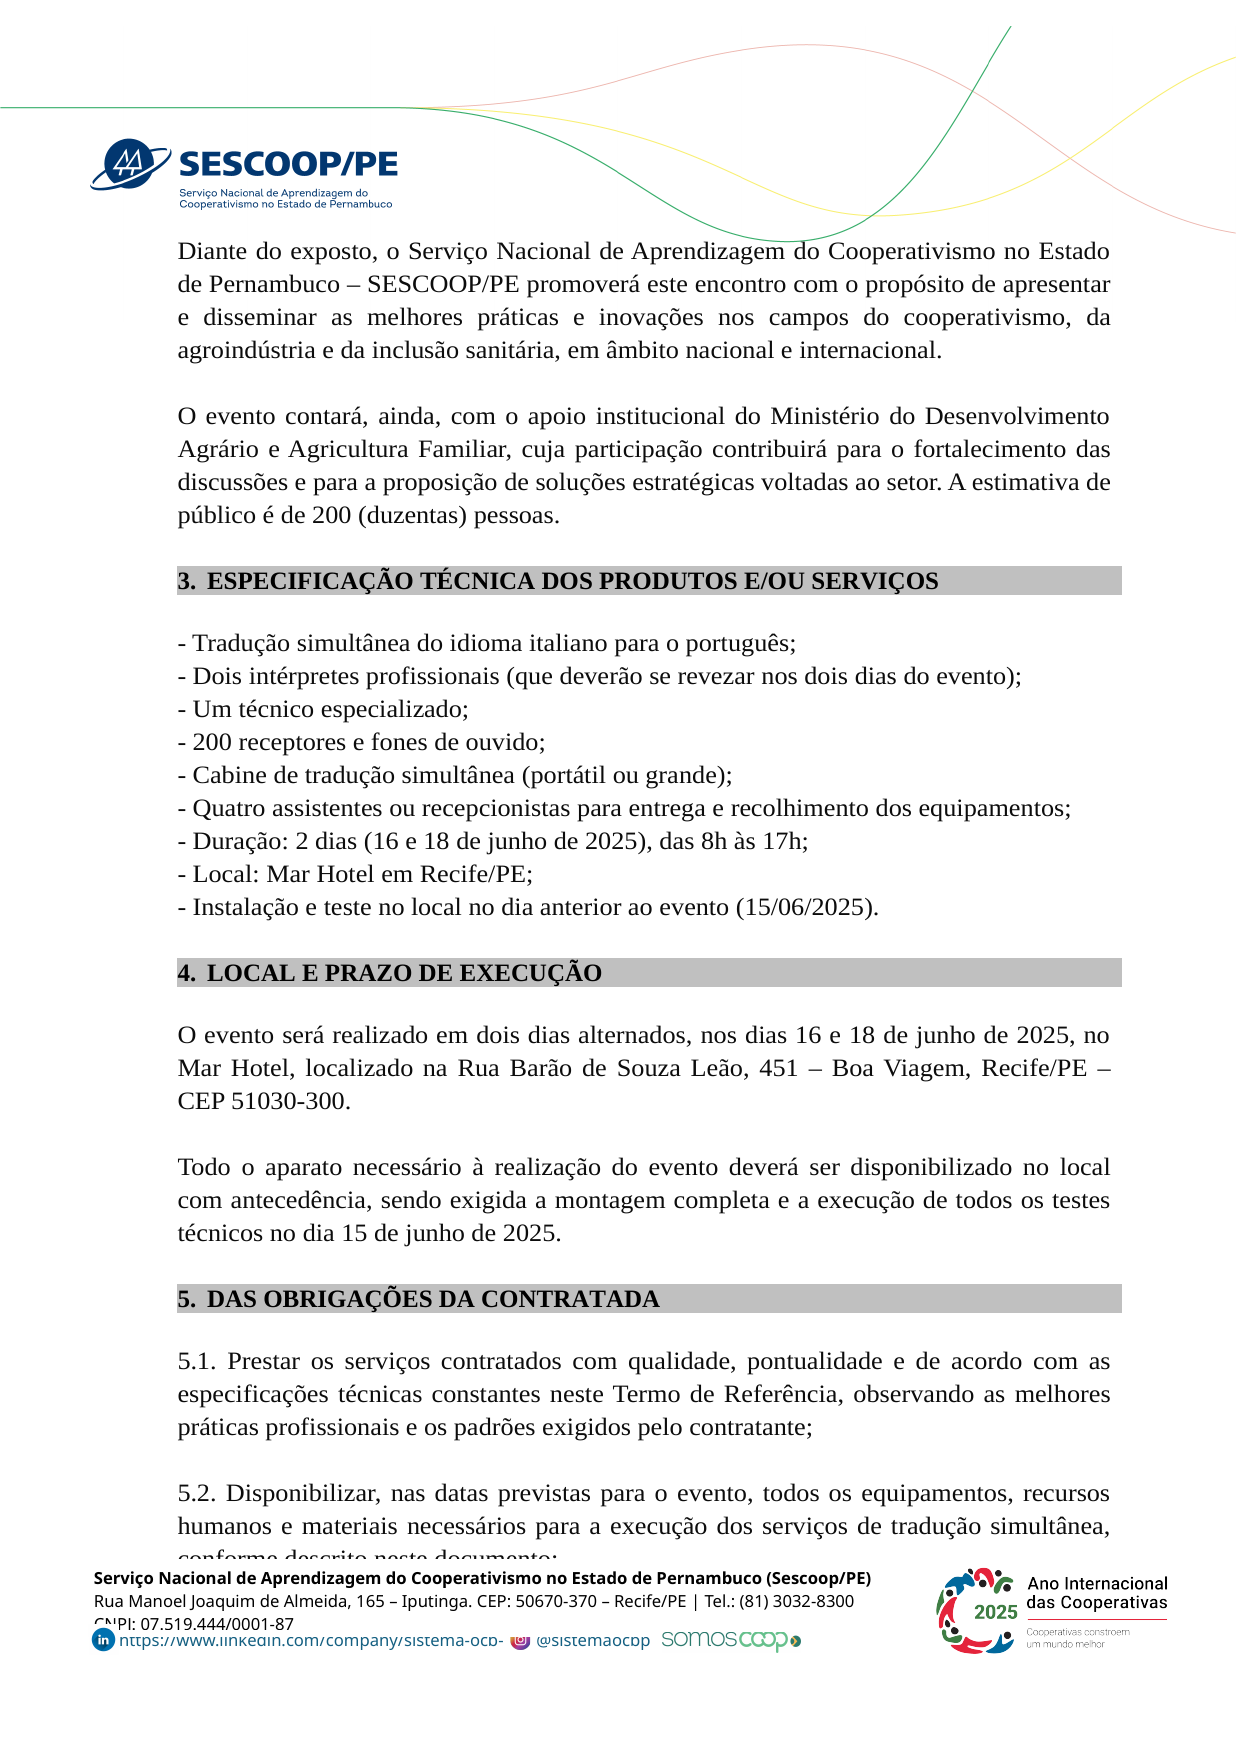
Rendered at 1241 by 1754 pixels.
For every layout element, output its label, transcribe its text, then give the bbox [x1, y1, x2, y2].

text 5.2. Disponibilizar, nas datas previstas para o evento, todos os equipamentos, recursos humanos e materiais necessários para a execução dos serviços de tradução simultânea, conforme descrito neste documento; [177, 1478, 1112, 1573]
text - Dois intérpretes profissionais (que deverão se revezar nos dois dias do evento); [177, 661, 1112, 690]
text - Instalação e teste no local no dia anterior ao evento (15/06/2025). [177, 892, 1112, 921]
text - Um técnico especializado; [177, 694, 1112, 723]
list LOCAL E PRAZO DE EXECUÇÃO [177, 958, 1122, 987]
text - Quatro assistentes ou recepcionistas para entrega e recolhimento dos equipamentos; [177, 793, 1112, 822]
text - Duração: 2 dias (16 e 18 de junho de 2025), das 8h às 17h; [177, 826, 1112, 855]
list ESPECIFICAÇÃO TÉCNICA DOS PRODUTOS E/OU SERVIÇOS [177, 566, 1122, 595]
text - Tradução simultânea do idioma italiano para o português; [177, 628, 1112, 657]
text - Cabine de tradução simultânea (portátil ou grande); [177, 760, 1112, 789]
text O evento contará, ainda, com o apoio institucional do Ministério do Desenvolvimento Agrário e Agricultura Familiar, cuja participação contribuirá para o fortalecimento das discussões e para a proposição de soluções estratégicas voltadas ao setor. A estimativa de público é de 200 (duzentas) pessoas. [177, 401, 1112, 529]
text - 200 receptores e fones de ouvido; [177, 727, 1112, 756]
text O evento será realizado em dois dias alternados, nos dias 16 e 18 de junho de 2025, no Mar Hotel, localizado na Rua Barão de Souza Leão, 451 – Boa Viagem, Recife/PE – CEP 51030-300. [177, 1020, 1112, 1115]
text Diante do exposto, o Serviço Nacional de Aprendizagem do Cooperativismo no Estado de Pernambuco – SESCOOP/PE promoverá este encontro com o propósito de apresentar e disseminar as melhores práticas e inovações nos campos do cooperativismo, da agroindústria e da inclusão sanitária, em âmbito nacional e internacional. [177, 322, 1112, 364]
text Todo o aparato necessário à realização do evento deverá ser disponibilizado no local com antecedência, sendo exigida a montagem completa e a execução de todos os testes técnicos no dia 15 de junho de 2025. [177, 1152, 1112, 1247]
text - Local: Mar Hotel em Recife/PE; [177, 859, 1112, 888]
list DAS OBRIGAÇÕES DA CONTRATADA [177, 1284, 1122, 1313]
text 5.1. Prestar os serviços contratados com qualidade, pontualidade e de acordo com as especificações técnicas constantes neste Termo de Referência, observando as melhores práticas profissionais e os padrões exigidos pelo contratante; [177, 1346, 1112, 1441]
